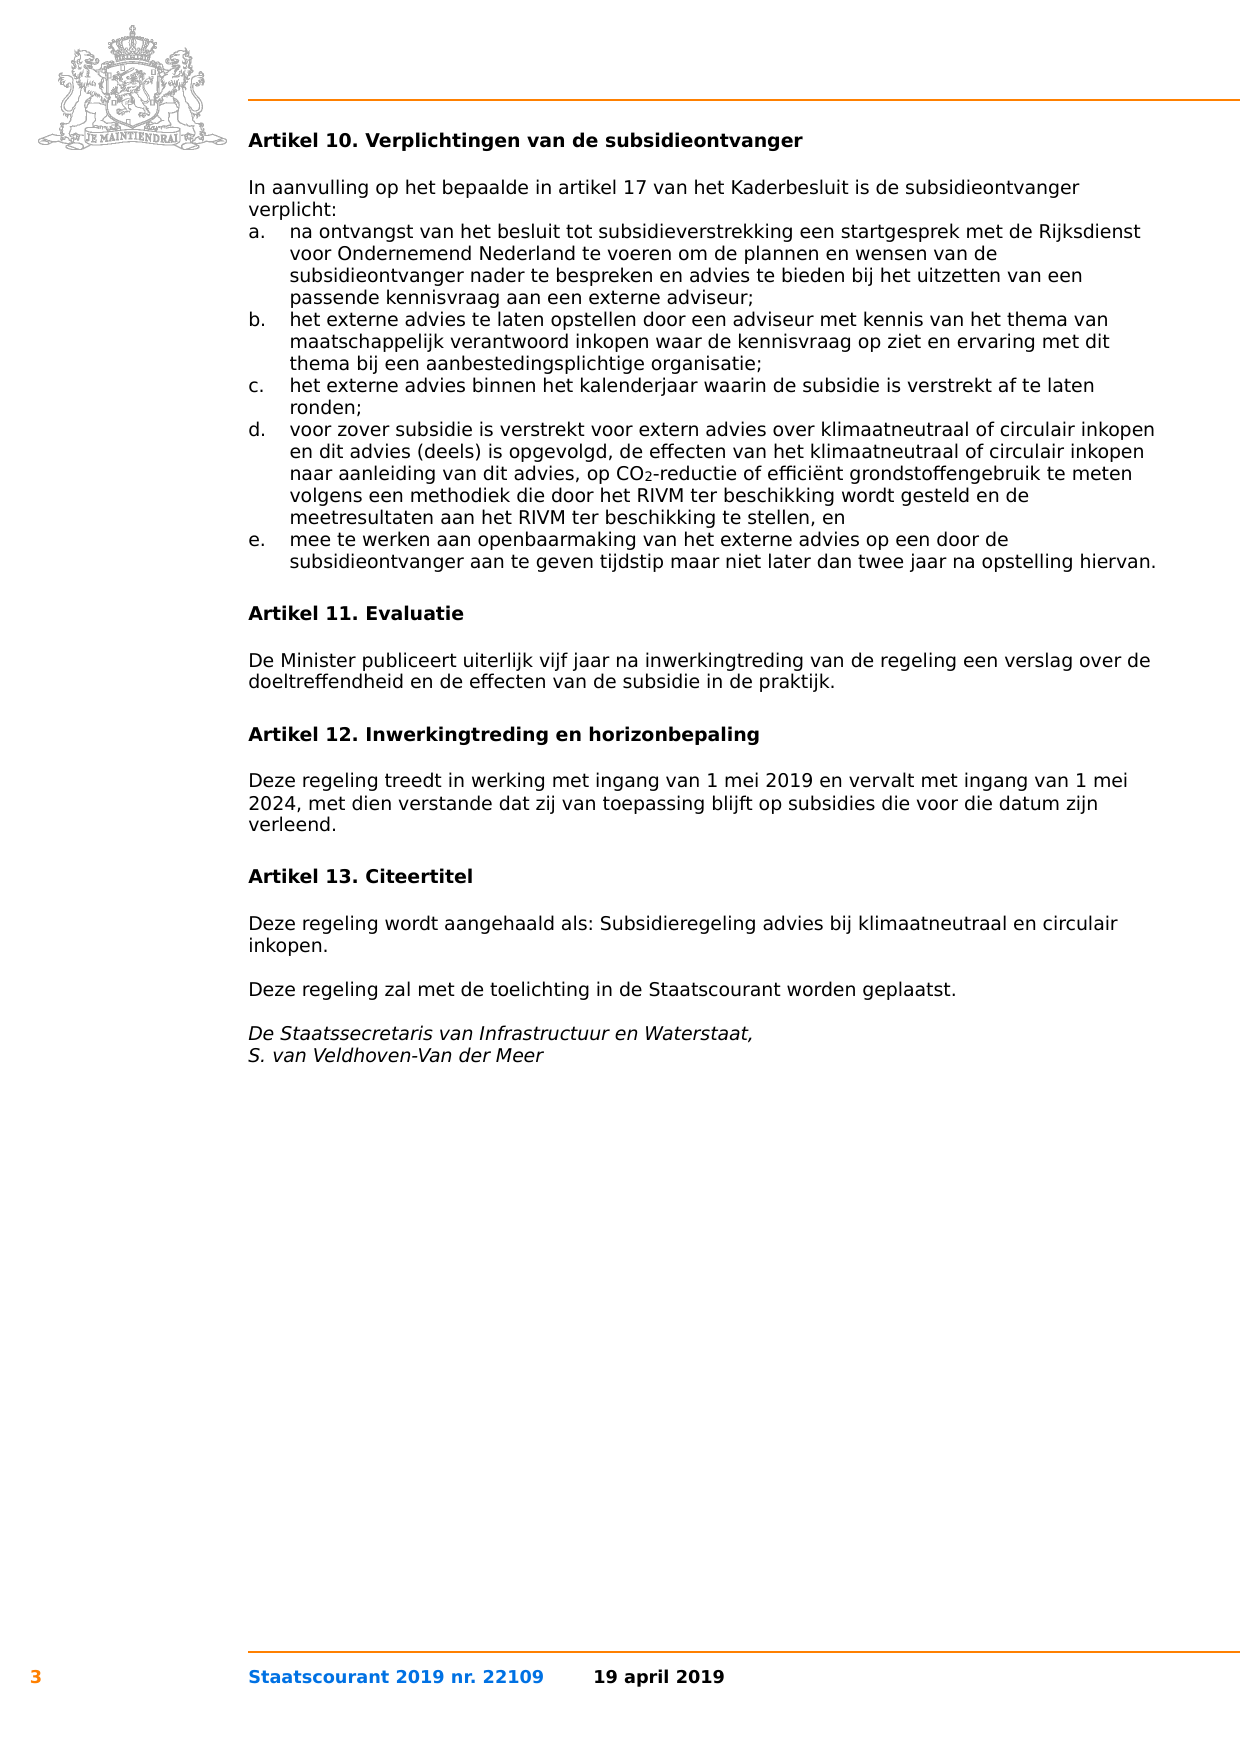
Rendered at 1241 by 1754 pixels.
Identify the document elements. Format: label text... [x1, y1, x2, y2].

text e. mee te werken aan openbaarmaking van het externe advies op een door de subsidieontvanger aan te geven tijdstip maar niet later dan twee jaar na opstelling hiervan. [248, 528, 1163, 572]
text In aanvulling op het bepaalde in artikel 17 van het Kaderbesluit is de subsidieontvanger verplicht: [248, 177, 1163, 221]
text d. voor zover subsidie is verstrekt voor extern advies over klimaatneutraal of circulair inkopen en dit advies (deels) is opgevolgd, de effecten van het klimaatneutraal of circulair inkopen naar aanleiding van dit advies, op CO2-reductie of efficiënt grondstoffengebruik te meten volgens een methodiek die door het RIVM ter beschikking wordt gesteld en de meetresultaten aan het RIVM ter beschikking te stellen, en [248, 419, 1163, 528]
subtitle Artikel 10. Verplichtingen van de subsidieontvanger [248, 130, 1163, 152]
text a. na ontvangst van het besluit tot subsidieverstrekking een startgesprek met de Rijksdienst voor Ondernemend Nederland te voeren om de plannen en wensen van de subsidieontvanger nader te bespreken en advies te bieden bij het uitzetten van een passende kennisvraag aan een externe adviseur; [248, 221, 1163, 309]
text Deze regeling treedt in werking met ingang van 1 mei 2019 en vervalt met ingang van 1 mei 2024, met dien verstande dat zij van toepassing blijft op subsidies die voor die datum zijn verleend. [248, 770, 1163, 836]
text Deze regeling wordt aangehaald als: Subsidieregeling advies bij klimaatneutraal en circulair inkopen. [248, 913, 1163, 957]
text c. het externe advies binnen het kalenderjaar waarin de subsidie is verstrekt af te laten ronden; [248, 375, 1163, 419]
text De Staatssecretaris van Infrastructuur en Waterstaat, S. van Veldhoven-Van der Meer [248, 1023, 1163, 1067]
subtitle Artikel 11. Evaluatie [248, 602, 1163, 624]
text De Minister publiceert uiterlijk vijf jaar na inwerkingtreding van de regeling een verslag over de doeltreffendheid en de effecten van de subsidie in de praktijk. [248, 649, 1163, 693]
subtitle Artikel 12. Inwerkingtreding en horizonbepaling [248, 723, 1163, 745]
text Deze regeling zal met de toelichting in de Staatscourant worden geplaatst. [248, 979, 1163, 1001]
subtitle Artikel 13. Citeertitel [248, 866, 1163, 888]
picture [38, 25, 227, 150]
text b. het externe advies te laten opstellen door een adviseur met kennis van het thema van maatschappelijk verantwoord inkopen waar de kennisvraag op ziet en ervaring met dit thema bij een aanbestedingsplichtige organisatie; [248, 309, 1163, 375]
